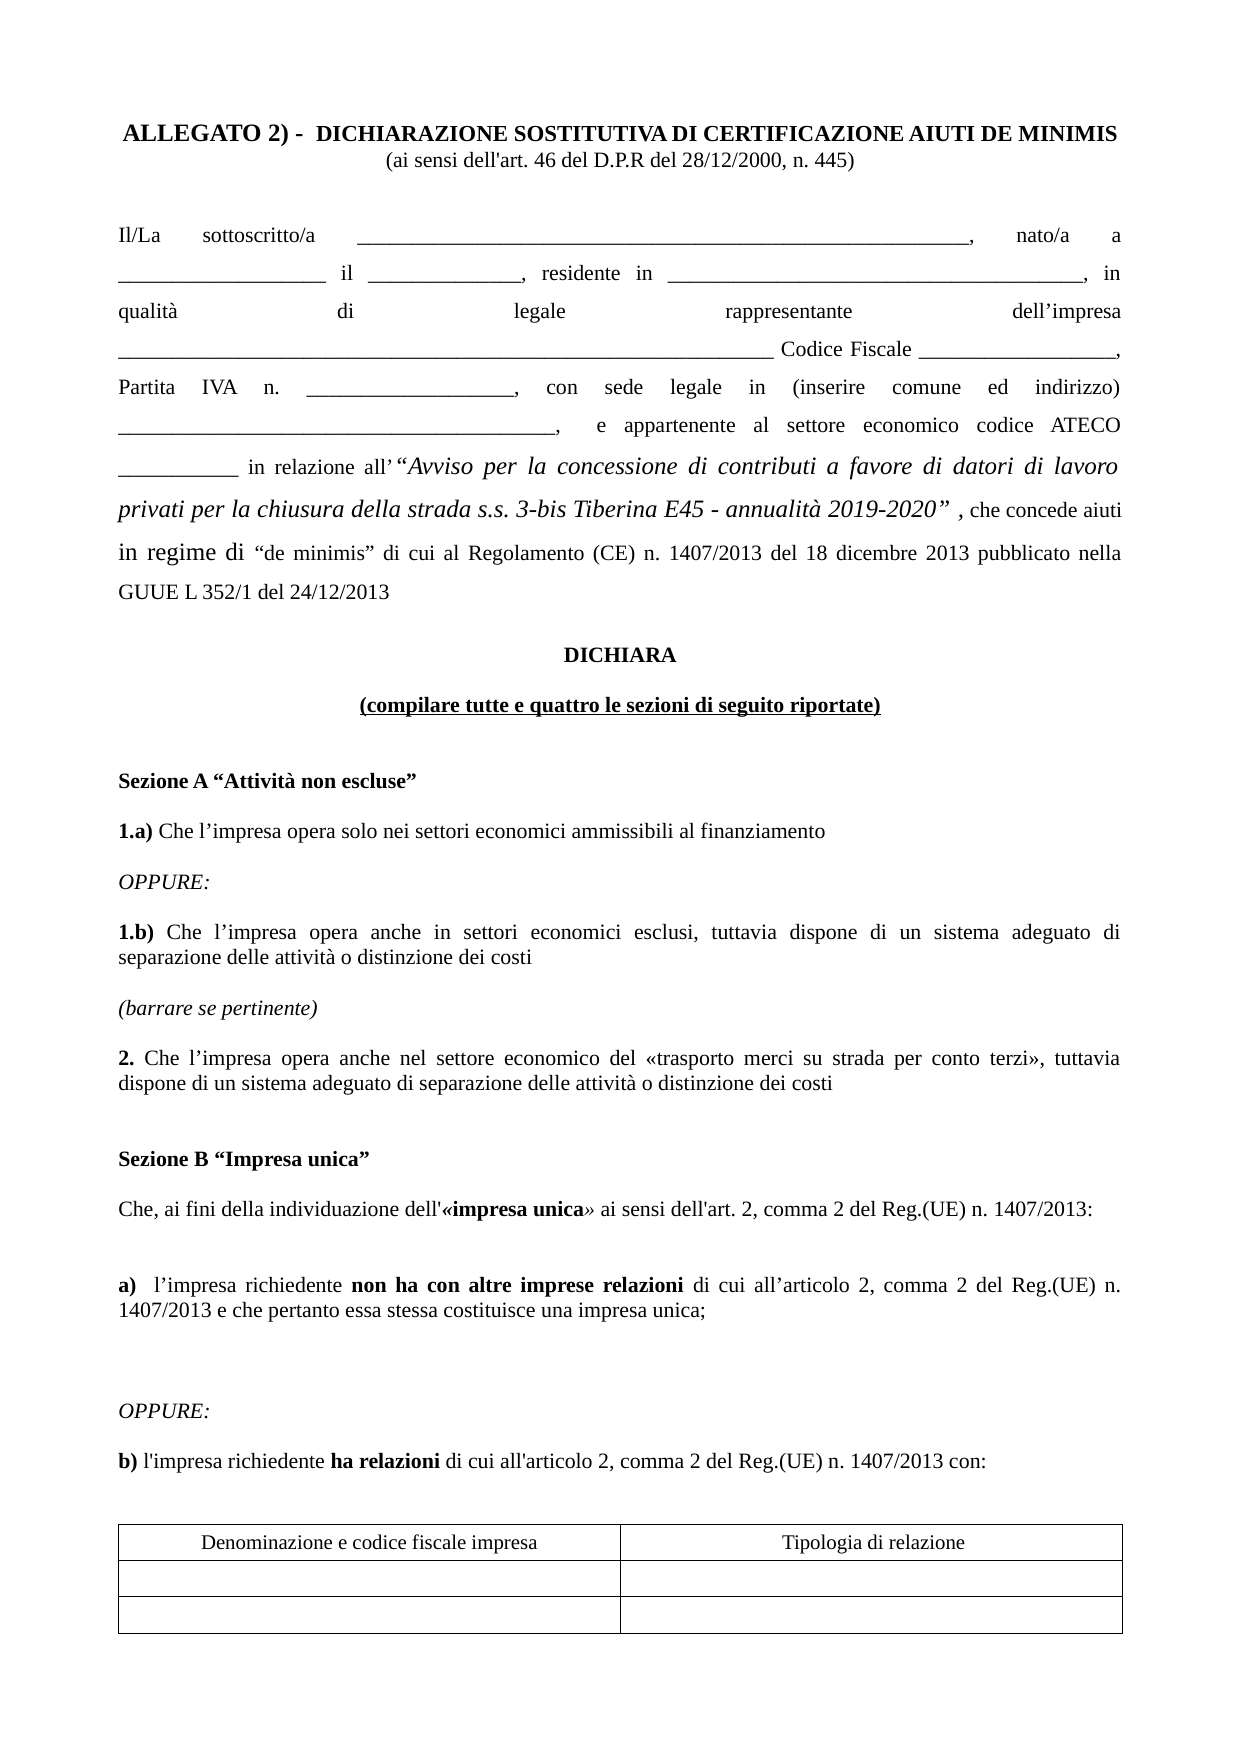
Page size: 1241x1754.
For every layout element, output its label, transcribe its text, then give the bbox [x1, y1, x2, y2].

text OPPURE: [118, 1398, 1122, 1423]
text 2. Che l’impresa opera anche nel settore economico del «trasporto merci su strada per conto terzi», tuttavia dispone di un sistema adeguato di separazione delle attività o distinzione dei costi [118, 1045, 1122, 1096]
text OPPURE: [118, 869, 1122, 894]
table_header Tipologia di relazione [621, 1525, 1122, 1560]
text Il/La sottoscritto/a ________________________________________________________, nato/a a ___________________ il ______________, residente in ______________________________________, in qualità di legale rappresentante dell’impresa ____________________________________________________________ Codice Fiscale __________________, Partita IVA n. ___________________, con sede legale in (inserire comune ed indirizzo) ________________________________________, e appartenente al settore economico codice ATECO ___________ in relazione all’“Avviso per la concessione di contributi a favore di datori di lavoro privati per la chiusura della strada s.s. 3-bis Tiberina E45 - annualità 2019-2020” , che concede aiuti in regime di “de minimis” di cui al Regolamento (CE) n. 1407/2013 del 18 dicembre 2013 pubblicato nella GUUE L 352/1 del 24/12/2013 [118, 222, 1122, 604]
text 1.a) Che l’impresa opera solo nei settori economici ammissibili al finanziamento [118, 818, 1122, 843]
table_cell [119, 1597, 620, 1633]
text Che, ai fini della individuazione dell'«impresa unica» ai sensi dell'art. 2, comma 2 del Reg.(UE) n. 1407/2013: [118, 1196, 1122, 1222]
text ALLEGATO 2) - DICHIARAZIONE SOSTITUTIVA DI CERTIFICAZIONE AIUTI DE MINIMIS [118, 118, 1122, 147]
table_cell [621, 1561, 1122, 1596]
text Sezione A “Attività non escluse” [118, 768, 1122, 793]
text 1.b) Che l’impresa opera anche in settori economici esclusi, tuttavia dispone di un sistema adeguato di separazione delle attività o distinzione dei costi [118, 919, 1122, 969]
table_cell [621, 1597, 1122, 1633]
text (compilare tutte e quattro le sezioni di seguito riportate) [118, 692, 1122, 717]
table_header Denominazione e codice fiscale impresa [119, 1525, 620, 1560]
text b) l'impresa richiedente ha relazioni di cui all'articolo 2, comma 2 del Reg.(UE) n. 1407/2013 con: [118, 1448, 1122, 1474]
text (barrare se pertinente) [118, 995, 1122, 1020]
text Sezione B “Impresa unica” [118, 1146, 1122, 1171]
text (ai sensi dell'art. 46 del D.P.R del 28/12/2000, n. 445) [118, 147, 1122, 172]
text DICHIARA [118, 642, 1122, 667]
text a) l’impresa richiedente non ha con altre imprese relazioni di cui all’articolo 2, comma 2 del Reg.(UE) n. 1407/2013 e che pertanto essa stessa costituisce una impresa unica; [118, 1272, 1122, 1322]
table_cell [119, 1561, 620, 1596]
